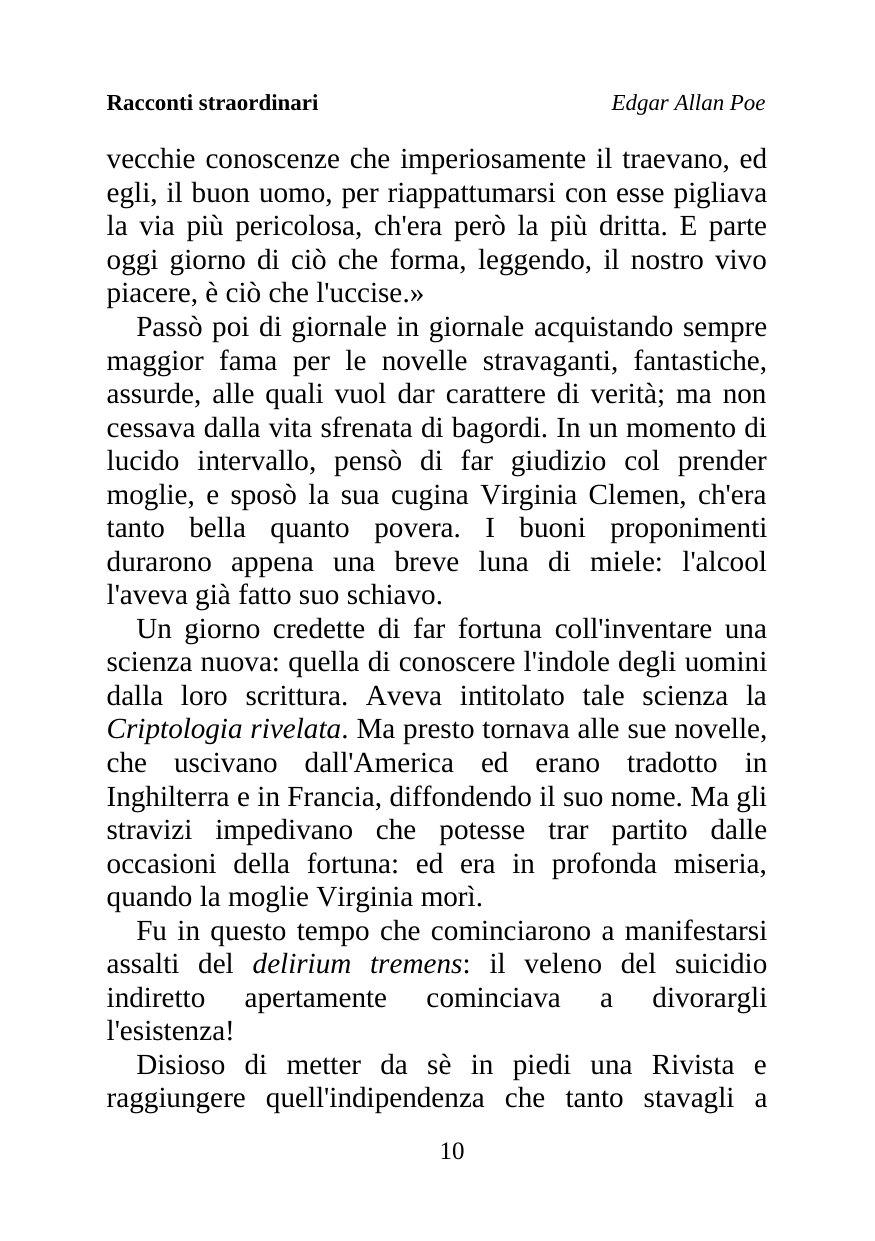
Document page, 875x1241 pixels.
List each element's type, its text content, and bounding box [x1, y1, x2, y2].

text Fu in questo tempo che cominciarono a manifestarsi assalti del delirium tremens: il veleno del suicidio indiretto apertamente cominciava a divorargli l'esistenza! [106, 913, 768, 1047]
text Passò poi di giornale in giornale acquistando sempre maggior fama per le novelle stravaganti, fantastiche, assurde, alle quali vuol dar carattere di verità; ma non cessava dalla vita sfrenata di bagordi. In un momento di lucido intervallo, pensò di far giudizio col prender moglie, e sposò la sua cugina Virginia Clemen, ch'era tanto bella quanto povera. I buoni proponimenti durarono appena una breve luna di miele: l'alcool l'aveva già fatto suo schiavo. [106, 309, 768, 611]
text Un giorno credette di far fortuna coll'inventare una scienza nuova: quella di conoscere l'indole degli uomini dalla loro scrittura. Aveva intitolato tale scienza la Criptologia rivelata. Ma presto tornava alle sue novelle, che uscivano dall'America ed erano tradotto in Inghilterra e in Francia, diffondendo il suo nome. Ma gli stravizi impedivano che potesse trar partito dalle occasioni della fortuna: ed era in profonda miseria, quando la moglie Virginia morì. [106, 611, 768, 913]
text Disioso di metter da sè in piedi una Rivista e raggiungere quell'indipendenza che tanto stavagli a [106, 1047, 768, 1114]
text vecchie conoscenze che imperiosamente il traevano, ed egli, il buon uomo, per riappattumarsi con esse pigliava la via più pericolosa, ch'era però la più dritta. E parte oggi giorno di ciò che forma, leggendo, il nostro vivo piacere, è ciò che l'uccise.» [106, 141, 768, 309]
